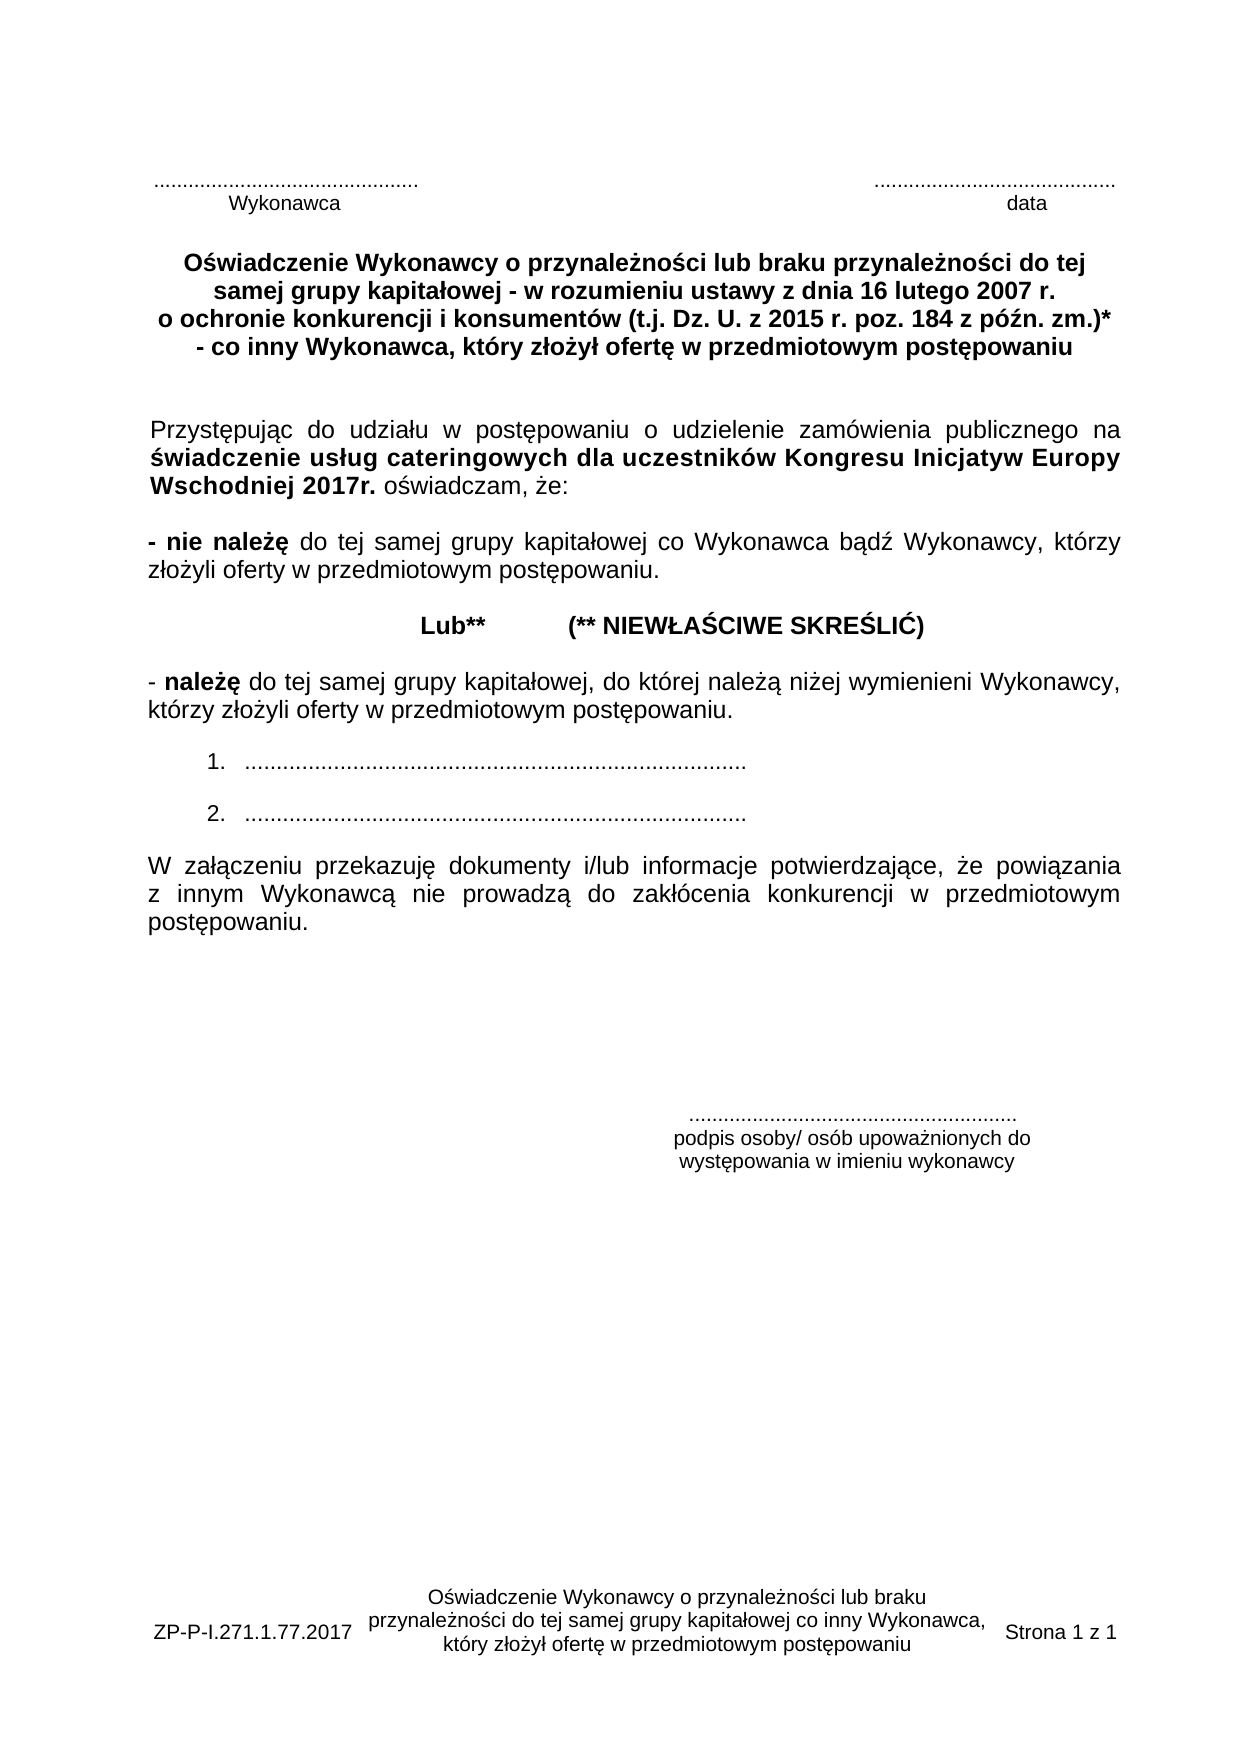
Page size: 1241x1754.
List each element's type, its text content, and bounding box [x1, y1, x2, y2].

table_header .............................................. Wykonawca [148, 163, 635, 221]
text podpis osoby/ osób upoważnionych do [148, 1126, 1122, 1149]
list ............................................................................... [207, 749, 1122, 775]
text - nie należę do tej samej grupy kapitałowej co Wykonawca bądź Wykonawcy, którzy złożyli oferty w przedmiotowym postępowaniu. [148, 528, 1122, 584]
text występowania w imieniu wykonawcy [148, 1149, 1122, 1172]
list ............................................................................... [207, 800, 1122, 826]
list Lub** (** NIEWŁAŚCIWE SKREŚLIĆ) [185, 612, 1122, 640]
table_header .......................................... data [635, 163, 1122, 221]
text W załączeniu przekazuję dokumenty i/lub informacje potwierdzające, że powiązania z innym Wykonawcą nie prowadzą do zakłócenia konkurencji w przedmiotowym postępowaniu. [148, 852, 1122, 935]
text Przystępując do udziału w postępowaniu o udzielenie zamówienia publicznego na świadczenie usług cateringowych dla uczestników Kongresu Inicjatyw Europy Wschodniej 2017r. oświadczam, że: [150, 416, 1122, 500]
text - należę do tej samej grupy kapitałowej, do której należą niżej wymienieni Wykonawcy, którzy złożyli oferty w przedmiotowym postępowaniu. [148, 668, 1122, 723]
text ......................................................... [148, 1103, 1122, 1126]
text - co inny Wykonawca, który złożył ofertę w przedmiotowym postępowaniu [148, 333, 1122, 361]
text Oświadczenie Wykonawcy o przynależności lub braku przynależności do tej samej grupy kapitałowej - w rozumieniu ustawy z dnia 16 lutego 2007 r. o ochronie konkurencji i konsumentów (t.j. Dz. U. z 2015 r. poz. 184 z późn. zm.)* [148, 249, 1122, 333]
